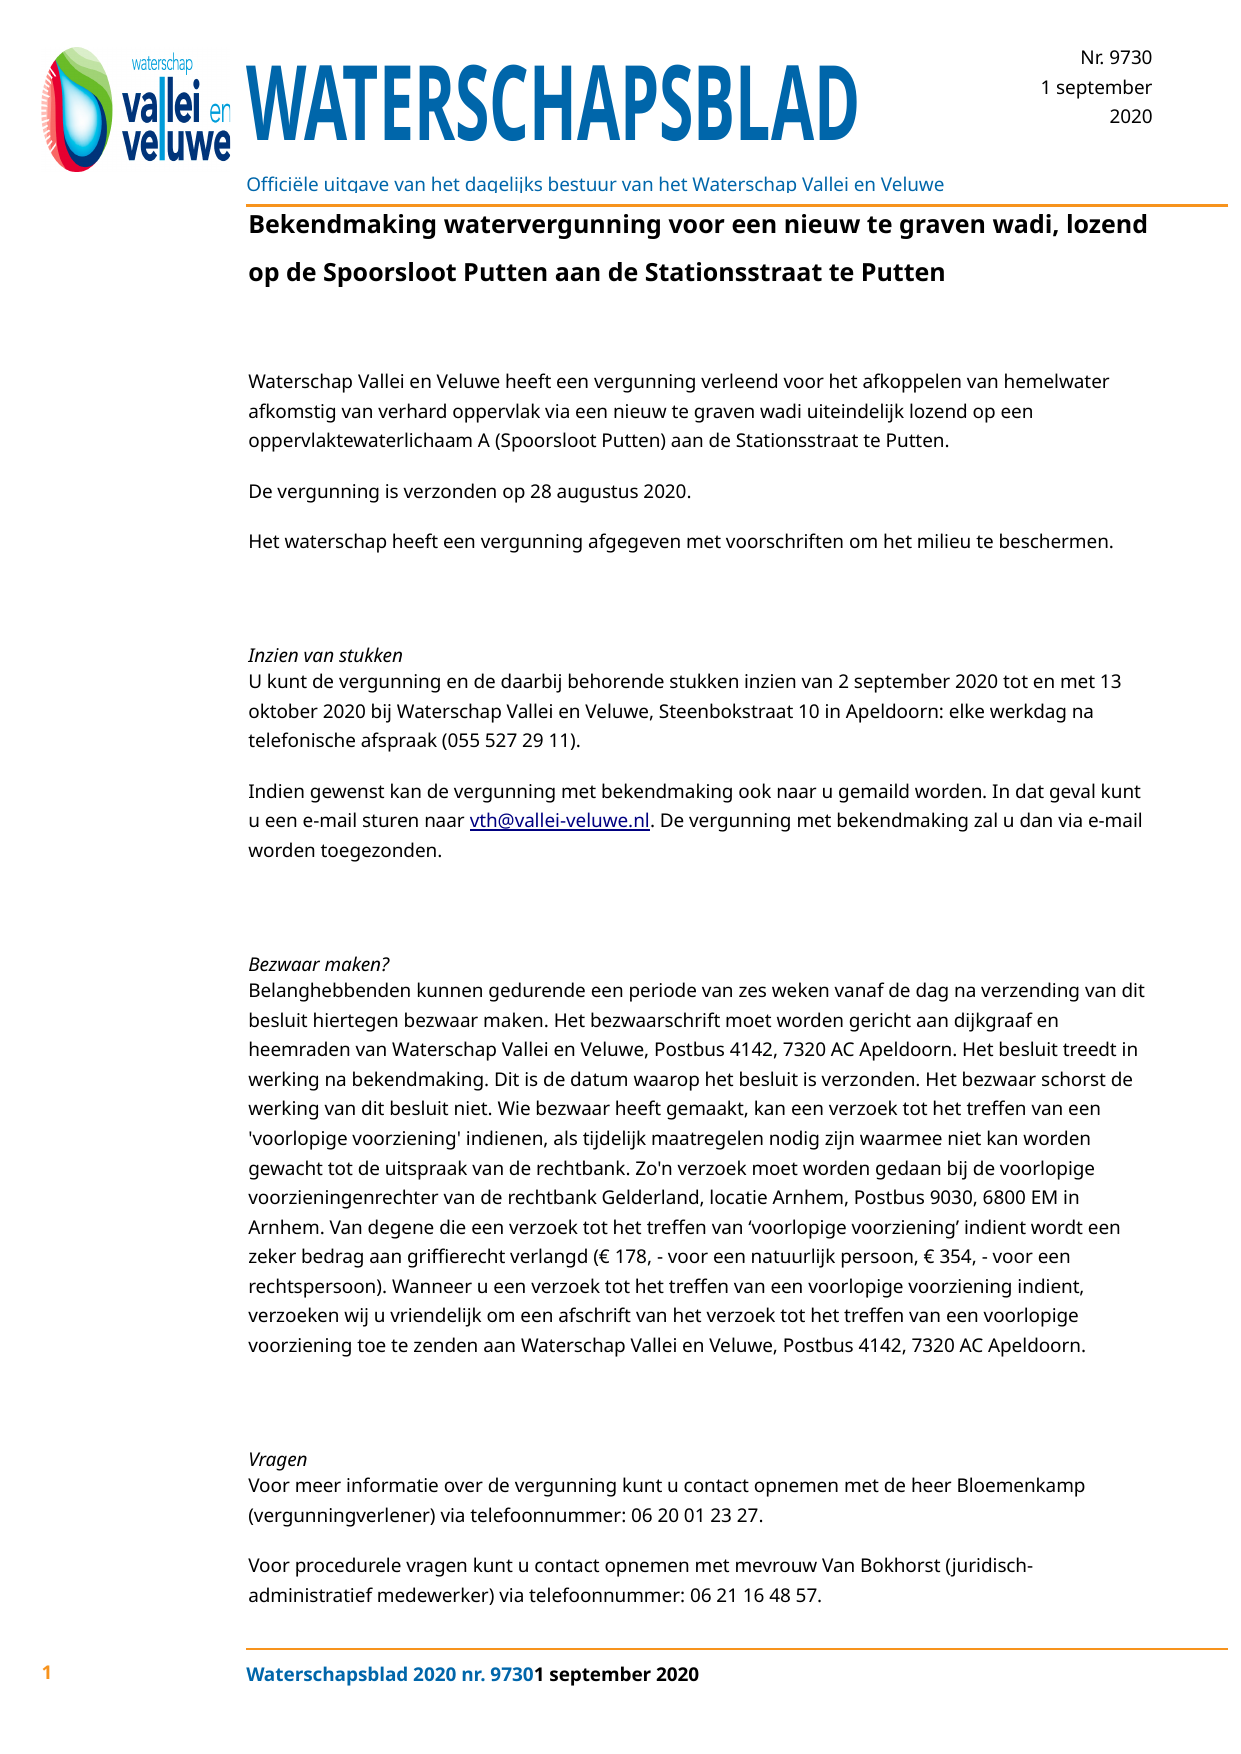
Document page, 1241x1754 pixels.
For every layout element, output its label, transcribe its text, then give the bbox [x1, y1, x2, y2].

text Belanghebbenden kunnen gedurende een periode van zes weken vanaf de dag na verzending van dit besluit hiertegen bezwaar maken. Het bezwaarschrift moet worden gericht aan dijkgraaf en heemraden van Waterschap Vallei en Veluwe, Postbus 4142, 7320 AC Apeldoorn. Het besluit treedt in werking na bekendmaking. Dit is de datum waarop het besluit is verzonden. Het bezwaar schorst de werking van dit besluit niet. Wie bezwaar heeft gemaakt, kan een verzoek tot het treffen van een 'voorlopige voorziening' indienen, als tijdelijk maatregelen nodig zijn waarmee niet kan worden gewacht tot de uitspraak van de rechtbank. Zo'n verzoek moet worden gedaan bij de voorlopige voorzieningenrechter van de rechtbank Gelderland, locatie Arnhem, Postbus 9030, 6800 EM in Arnhem. Van degene die een verzoek tot het treffen van ‘voorlopige voorziening’ indient wordt een zeker bedrag aan griffierecht verlangd (€ 178, - voor een natuurlijk persoon, € 354, - voor een rechtspersoon). Wanneer u een verzoek tot het treffen van een voorlopige voorziening indient, verzoeken wij u vriendelijk om een afschrift van het verzoek tot het treffen van een voorlopige voorziening toe te zenden aan Waterschap Vallei en Veluwe, Postbus 4142, 7320 AC Apeldoorn. [248, 977, 1152, 1358]
text Indien gewenst kan de vergunning met bekendmaking ook naar u gemaild worden. In dat geval kunt u een e-mail sturen naar vth@vallei-veluwe.nl. De vergunning met bekendmaking zal u dan via e-mail worden toegezonden. [248, 778, 1152, 863]
text Voor procedurele vragen kunt u contact opnemen met mevrouw Van Bokhorst (juridisch-administratief medewerker) via telefoonnummer: 06 21 16 48 57. [248, 1552, 1152, 1608]
text Het waterschap heeft een vergunning afgegeven met voorschriften om het milieu te beschermen. [248, 528, 1152, 554]
text U kunt de vergunning en de daarbij behorende stukken inzien van 2 september 2020 tot en met 13 oktober 2020 bij Waterschap Vallei en Veluwe, Steenbokstraat 10 in Apeldoorn: elke werkdag na telefonische afspraak (055 527 29 11). [248, 668, 1152, 753]
picture [41, 47, 231, 172]
text Waterschap Vallei en Veluwe heeft een vergunning verleend voor het afkoppelen van hemelwater afkomstig van verhard oppervlak via een nieuw te graven wadi uiteindelijk lozend op een oppervlaktewaterlichaam A (Spoorsloot Putten) aan de Stationsstraat te Putten. [248, 368, 1152, 453]
text De vergunning is verzonden op 28 augustus 2020. [248, 478, 1152, 504]
text Voor meer informatie over de vergunning kunt u contact opnemen met de heer Bloemenkamp (vergunningverlener) via telefoonnummer: 06 20 01 23 27. [248, 1472, 1152, 1528]
text Bezwaar maken? [248, 952, 1152, 977]
text Vragen [248, 1447, 1152, 1472]
text Bekendmaking watervergunning voor een nieuw te graven wadi, lozend op de Spoorsloot Putten aan de Stationsstraat te Putten [248, 207, 1152, 288]
text Inzien van stukken [248, 643, 1152, 668]
